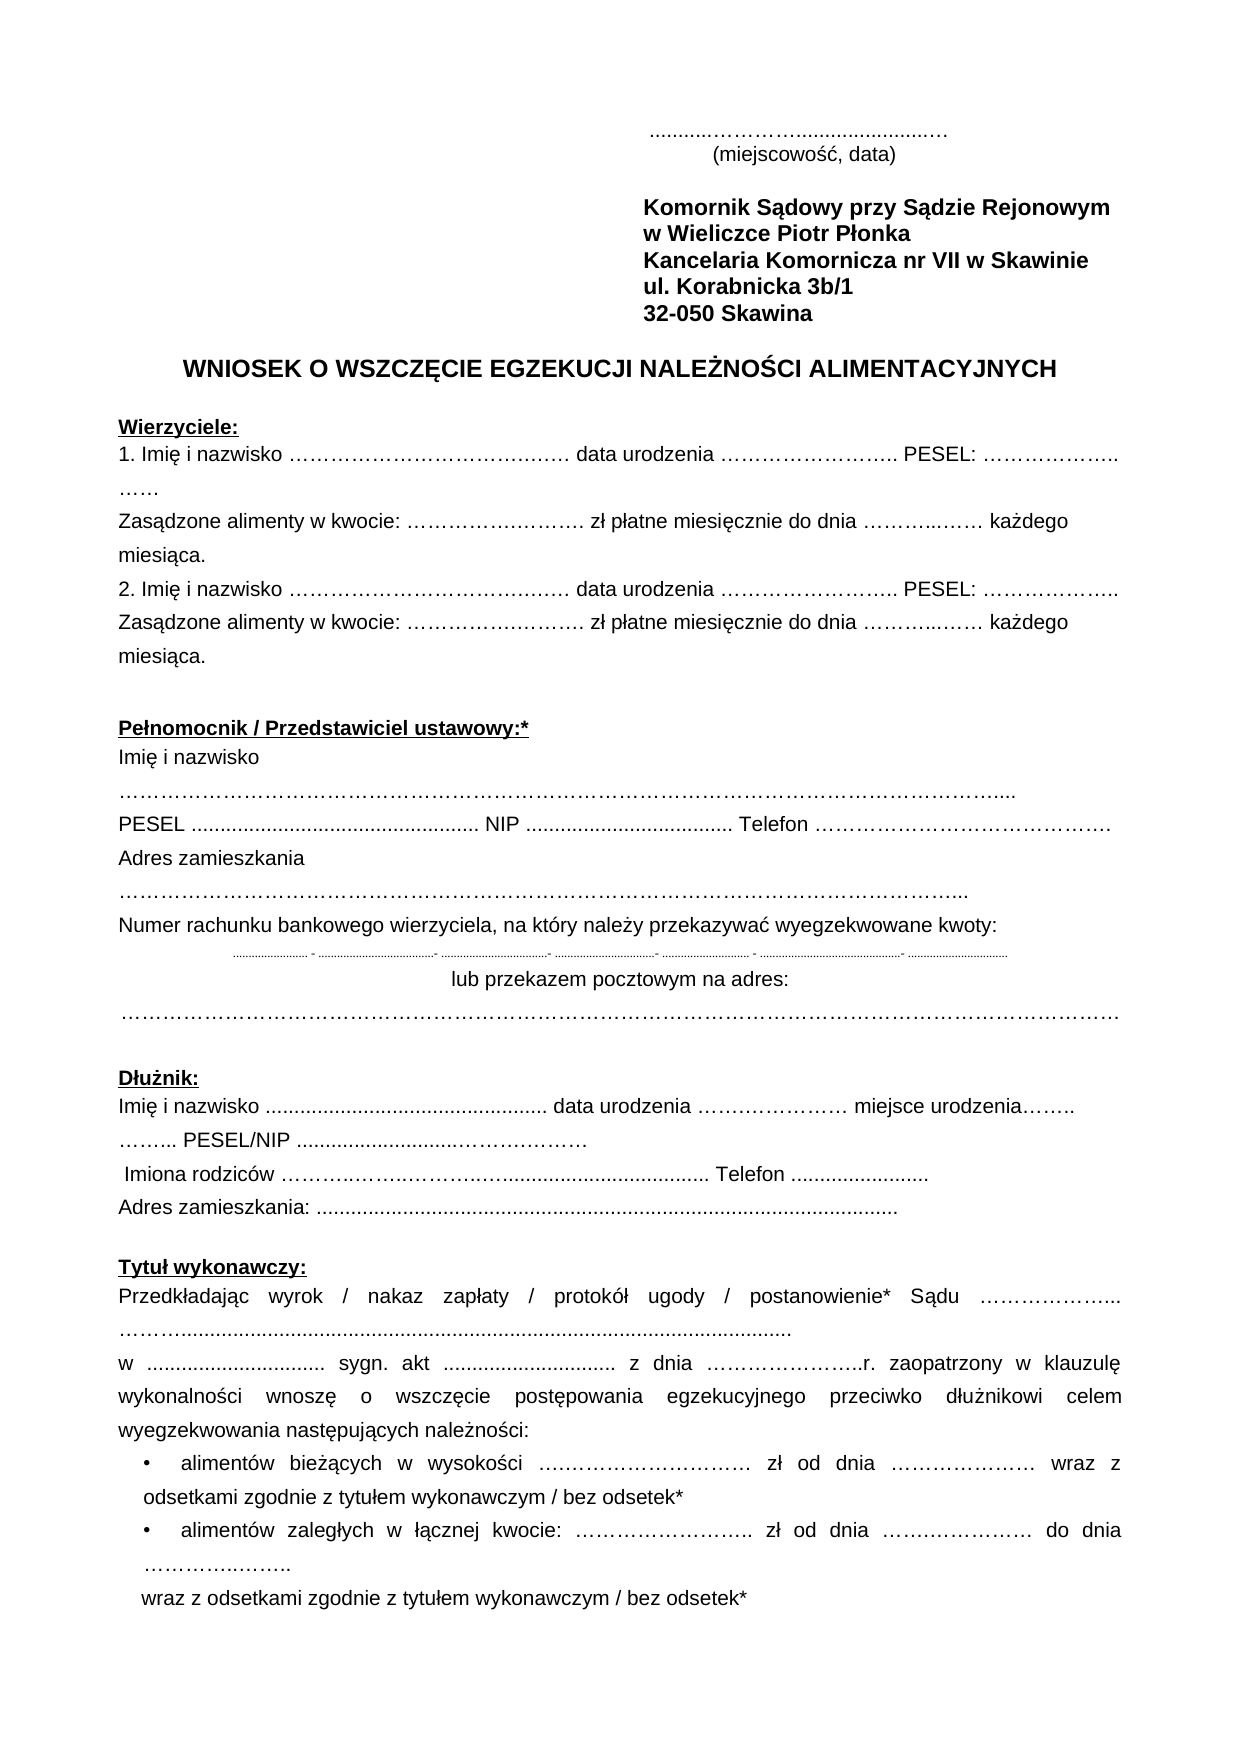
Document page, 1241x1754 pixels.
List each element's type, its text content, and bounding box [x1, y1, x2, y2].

text Tytuł wykonawczy: [118, 1255, 1122, 1279]
text ……………………………………………………………………………………………………………………………… [118, 1000, 1122, 1024]
text PESEL .................................................. NIP .................................... Telefon ……………………………………. [118, 812, 1122, 836]
text Komornik Sądowy przy Sądzie Rejonowym w Wieliczce Piotr Płonka [643, 194, 1122, 247]
text lub przekazem pocztowym na adres: [118, 966, 1122, 990]
list alimentów bieżących w wysokości ….……………………… zł od dnia ………………… wraz z odsetkami zgodnie z tytułem wykonawczym / bez odsetek* [106, 1451, 1122, 1509]
text ........................ - .....................................- ..................................- ................................- ............................ - .............................................- ................................ [118, 946, 1122, 961]
text (miejscowość, data) [643, 142, 1122, 166]
text Numer rachunku bankowego wierzyciela, na który należy przekazywać wyegzekwowane kwoty: [118, 913, 1122, 937]
text 32-050 Skawina [643, 299, 1122, 326]
text 1. Imię i nazwisko …………………………….….… data urodzenia …………………….. PESEL: ………………..…… [118, 442, 1122, 500]
text Przedkładając wyrok / nakaz zapłaty / protokół ugody / postanowienie* Sądu ………………...……….......................................................................................................... [118, 1283, 1122, 1341]
text Zasądzone alimenty w kwocie: …………….………. zł płatne miesięcznie do dnia ………...…… każdego miesiąca. [118, 610, 1122, 667]
text WNIOSEK O WSZCZĘCIE EGZEKUCJI NALEŻNOŚCI ALIMENTACYJNYCH [118, 354, 1122, 383]
text Wierzyciele: [118, 415, 1122, 439]
text w ............................... sygn. akt .............................. z dnia …………………..r. zaopatrzony w klauzulę wykonalności wnoszę o wszczęcie postępowania egzekucyjnego przeciwko dłużnikowi celem wyegzekwowania następujących należności: [118, 1351, 1122, 1442]
text Kancelaria Komornicza nr VII w Skawinie [643, 247, 1122, 273]
text Imię i nazwisko ……………………………………………………………………………………………………………….... [118, 745, 1122, 802]
text Imię i nazwisko ................................................. data urodzenia …….…………… miejsce urodzenia……..……... PESEL/NIP ............................……….……… Imiona rodziców ………..……..………..….................................... Telefon ........................ [118, 1094, 1122, 1185]
text Zasądzone alimenty w kwocie: …………….………. zł płatne miesięcznie do dnia ………...…… każdego miesiąca. [118, 509, 1122, 567]
text Dłużnik: [118, 1066, 1122, 1089]
text ...........………….......................… [643, 118, 1122, 142]
list alimentów zaległych w łącznej kwocie: …………………….. zł od dnia …….…………… do dnia …………..…….. [106, 1518, 1122, 1576]
text wraz z odsetkami zgodnie z tytułem wykonawczym / bez odsetek* [118, 1586, 1122, 1609]
text Adres zamieszkania: ..................................................................................................... [118, 1195, 1122, 1219]
text Pełnomocnik / Przedstawiciel ustawowy:* [118, 716, 1122, 740]
text 2. Imię i nazwisko …………………………….….… data urodzenia …………………….. PESEL: ……………….. [118, 576, 1122, 600]
text Adres zamieszkania …………………………………………………………………………………………………………... [118, 846, 1122, 903]
text ul. Korabnicka 3b/1 [643, 273, 1122, 299]
